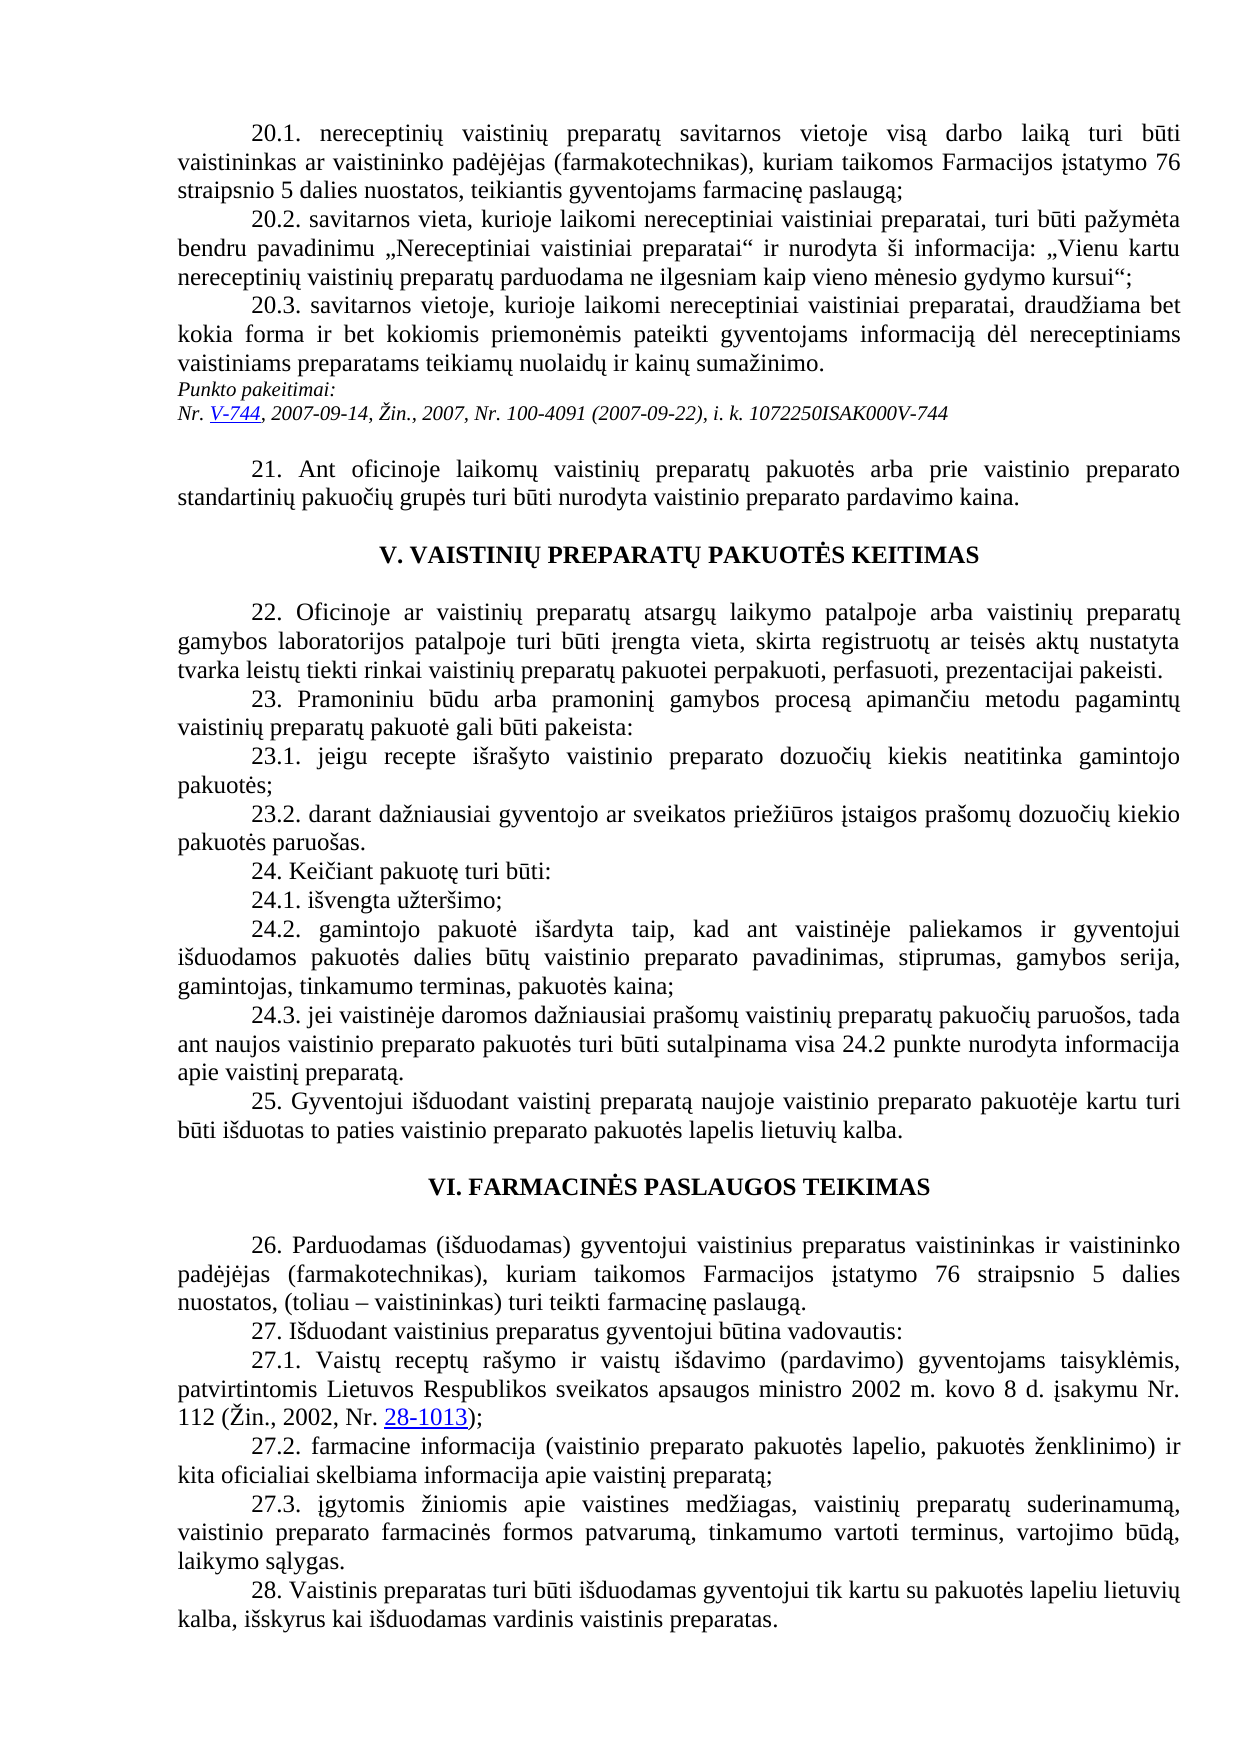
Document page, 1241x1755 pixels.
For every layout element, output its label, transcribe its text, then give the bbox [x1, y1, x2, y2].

text Nr. V-744, 2007-09-14, Žin., 2007, Nr. 100-4091 (2007-09-22), i. k. 1072250ISAK000V-744 [177, 401, 1181, 425]
text VI. FARMACINĖS PASLAUGOS TEIKIMAS [177, 1172, 1181, 1201]
text 27.2. farmacine informacija (vaistinio preparato pakuotės lapelio, pakuotės ženklinimo) ir kita oficialiai skelbiama informacija apie vaistinį preparatą; [177, 1431, 1181, 1489]
text Punkto pakeitimai: [177, 377, 1181, 401]
text 20.3. savitarnos vietoje, kurioje laikomi nereceptiniai vaistiniai preparatai, draudžiama bet kokia forma ir bet kokiomis priemonėmis pateikti gyventojams informaciją dėl nereceptiniams vaistiniams preparatams teikiamų nuolaidų ir kainų sumažinimo. [177, 291, 1181, 377]
text 26. Parduodamas (išduodamas) gyventojui vaistinius preparatus vaistininkas ir vaistininko padėjėjas (farmakotechnikas), kuriam taikomos Farmacijos įstatymo 76 straipsnio 5 dalies nuostatos, (toliau – vaistininkas) turi teikti farmacinę paslaugą. [177, 1230, 1181, 1316]
text 23. Pramoniniu būdu arba pramoninį gamybos procesą apimančiu metodu pagamintų vaistinių preparatų pakuotė gali būti pakeista: [177, 684, 1181, 741]
text 24. Keičiant pakuotę turi būti: [177, 856, 1181, 885]
text 24.1. išvengta užteršimo; [177, 885, 1181, 914]
text V. VAISTINIŲ PREPARATŲ PAKUOTĖS KEITIMAS [177, 540, 1181, 569]
text 27.1. Vaistų receptų rašymo ir vaistų išdavimo (pardavimo) gyventojams taisyklėmis, patvirtintomis Lietuvos Respublikos sveikatos apsaugos ministro 2002 m. kovo 8 d. įsakymu Nr. 112 (Žin., 2002, Nr. 28-1013); [177, 1345, 1181, 1431]
text 24.2. gamintojo pakuotė išardyta taip, kad ant vaistinėje paliekamos ir gyventojui išduodamos pakuotės dalies būtų vaistinio preparato pavadinimas, stiprumas, gamybos serija, gamintojas, tinkamumo terminas, pakuotės kaina; [177, 914, 1181, 1000]
text 25. Gyventojui išduodant vaistinį preparatą naujoje vaistinio preparato pakuotėje kartu turi būti išduotas to paties vaistinio preparato pakuotės lapelis lietuvių kalba. [177, 1086, 1181, 1144]
text 21. Ant oficinoje laikomų vaistinių preparatų pakuotės arba prie vaistinio preparato standartinių pakuočių grupės turi būti nurodyta vaistinio preparato pardavimo kaina. [177, 454, 1181, 511]
text 27. Išduodant vaistinius preparatus gyventojui būtina vadovautis: [177, 1316, 1181, 1345]
text 28. Vaistinis preparatas turi būti išduodamas gyventojui tik kartu su pakuotės lapeliu lietuvių kalba, išskyrus kai išduodamas vardinis vaistinis preparatas. [177, 1575, 1181, 1632]
text 27.3. įgytomis žiniomis apie vaistines medžiagas, vaistinių preparatų suderinamumą, vaistinio preparato farmacinės formos patvarumą, tinkamumo vartoti terminus, vartojimo būdą, laikymo sąlygas. [177, 1489, 1181, 1575]
text 24.3. jei vaistinėje daromos dažniausiai prašomų vaistinių preparatų pakuočių paruošos, tada ant naujos vaistinio preparato pakuotės turi būti sutalpinama visa 24.2 punkte nurodyta informacija apie vaistinį preparatą. [177, 1000, 1181, 1086]
text 23.1. jeigu recepte išrašyto vaistinio preparato dozuočių kiekis neatitinka gamintojo pakuotės; [177, 741, 1181, 799]
text 20.1. nereceptinių vaistinių preparatų savitarnos vietoje visą darbo laiką turi būti vaistininkas ar vaistininko padėjėjas (farmakotechnikas), kuriam taikomos Farmacijos įstatymo 76 straipsnio 5 dalies nuostatos, teikiantis gyventojams farmacinę paslaugą; [177, 118, 1181, 204]
text 23.2. darant dažniausiai gyventojo ar sveikatos priežiūros įstaigos prašomų dozuočių kiekio pakuotės paruošas. [177, 799, 1181, 856]
text 20.2. savitarnos vieta, kurioje laikomi nereceptiniai vaistiniai preparatai, turi būti pažymėta bendru pavadinimu „Nereceptiniai vaistiniai preparatai“ ir nurodyta ši informacija: „Vienu kartu nereceptinių vaistinių preparatų parduodama ne ilgesniam kaip vieno mėnesio gydymo kursui“; [177, 204, 1181, 291]
text 22. Oficinoje ar vaistinių preparatų atsargų laikymo patalpoje arba vaistinių preparatų gamybos laboratorijos patalpoje turi būti įrengta vieta, skirta registruotų ar teisės aktų nustatyta tvarka leistų tiekti rinkai vaistinių preparatų pakuotei perpakuoti, perfasuoti, prezentacijai pakeisti. [177, 597, 1181, 684]
